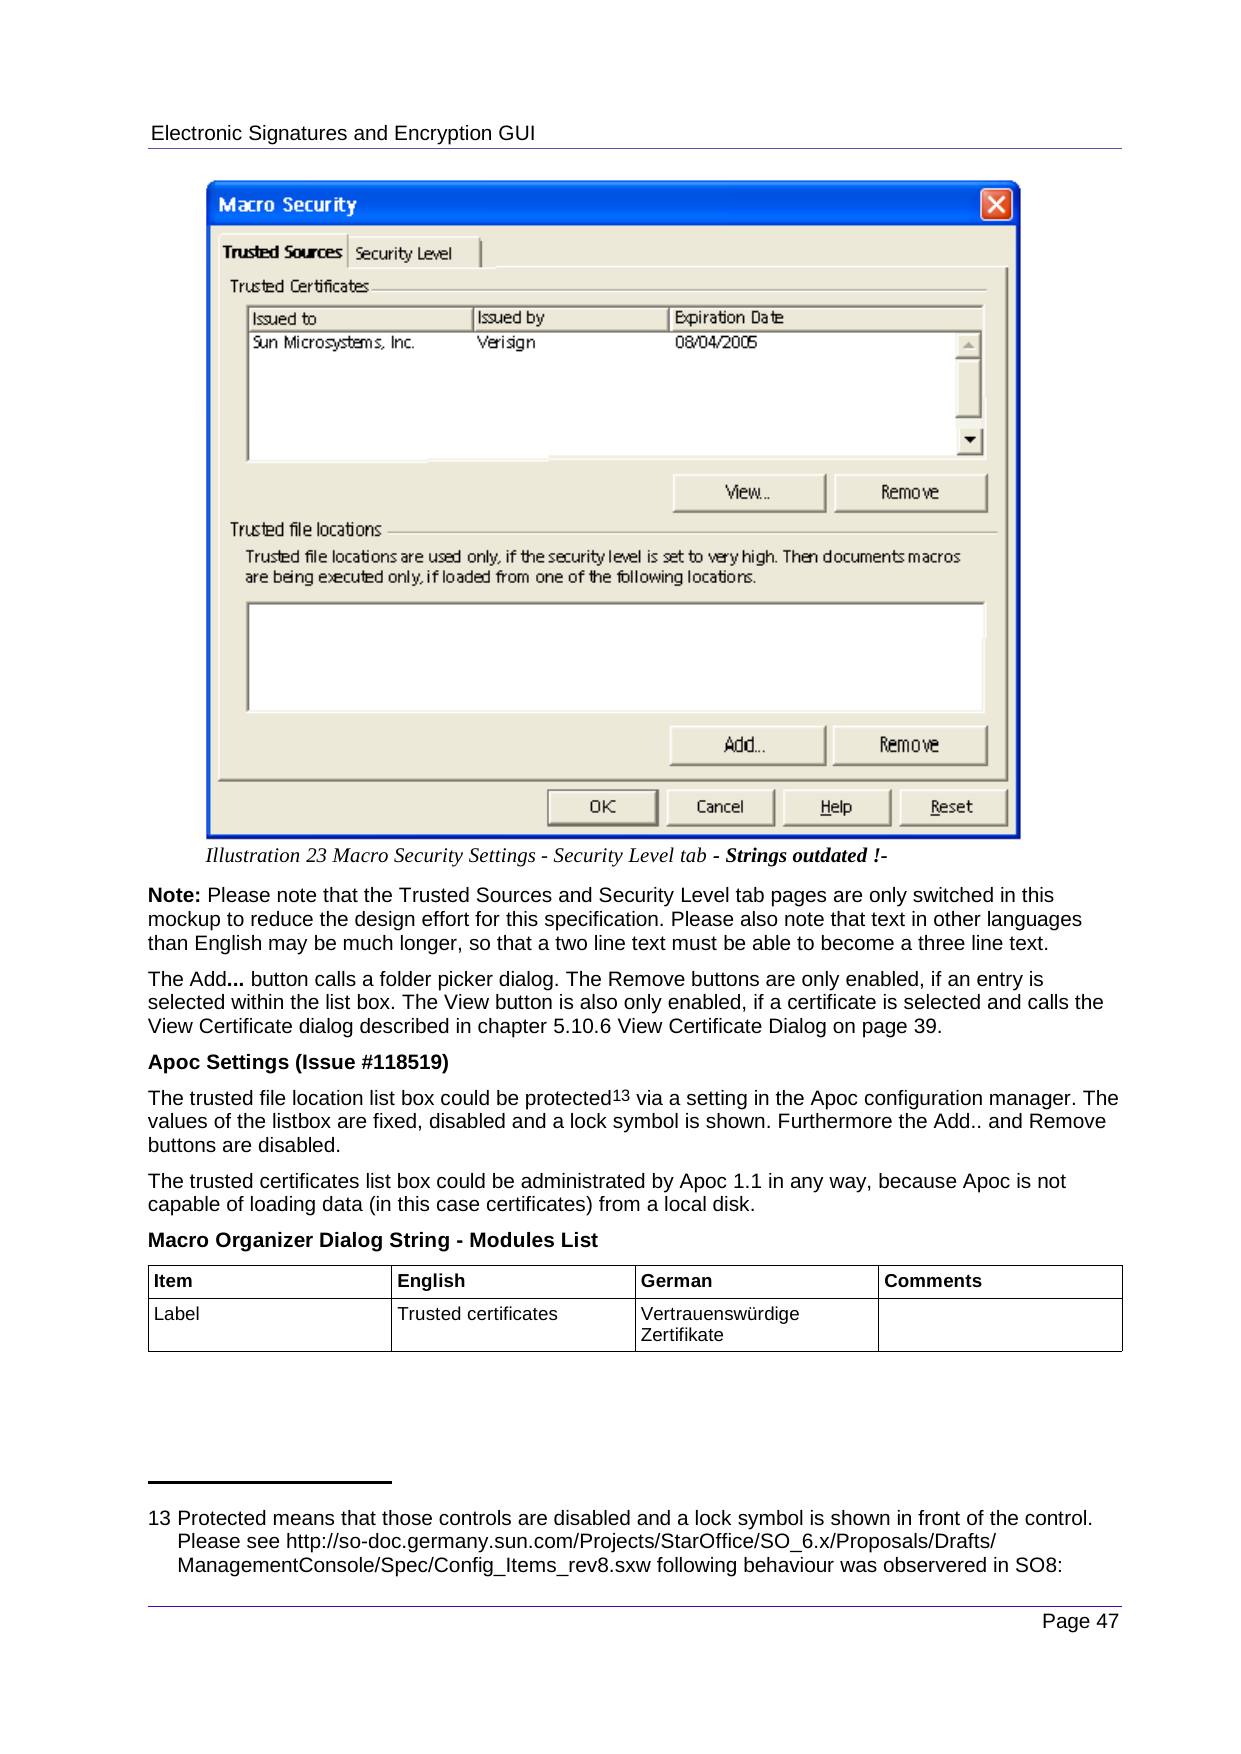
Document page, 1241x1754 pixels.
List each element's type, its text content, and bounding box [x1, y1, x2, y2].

text Illustration 23 Macro Security Settings - Security Level tab - Strings outdated !- [205, 189, 1024, 867]
table_cell [879, 1299, 1122, 1351]
text Note: Please note that the Trusted Sources and Security Level tab pages are only switched in this mockup to reduce the design effort for this specification. Please also note that text in other languages than English may be much longer, so that a two line text must be able to become a three line text. [148, 884, 1122, 954]
text The trusted file location list box could be protected via a setting in the Apoc configuration manager. The values of the listbox are fixed, disabled and a lock symbol is shown. Furthermore the Add.. and Remove buttons are disabled. [148, 1086, 1122, 1157]
table_header Item [149, 1266, 391, 1298]
text The Add... button calls a folder picker dialog. The Remove buttons are only enabled, if an entry is selected within the list box. The View button is also only enabled, if a certificate is selected and calls the View Certificate dialog described in chapter 5.10.6 View Certificate Dialog on page 39. [148, 967, 1122, 1038]
table_header English [392, 1266, 635, 1298]
table_header German [636, 1266, 878, 1298]
table_cell Vertrauenswürdige Zertifikate [636, 1299, 878, 1351]
table_header Comments [879, 1266, 1122, 1298]
text Protected means that those controls are disabled and a lock symbol is shown in front of the control. Please see http://so-doc.germany.sun.com/Projects/StarOffice/SO_6.x/Proposals/Drafts/ManagementConsole/Spec/Config_Items_rev8.sxw following behaviour was observered in SO8: [148, 1506, 1122, 1577]
table_cell Trusted certificates [392, 1299, 635, 1351]
table_cell Label [149, 1299, 391, 1351]
text Macro Organizer Dialog String - Modules List [148, 1229, 1122, 1252]
picture [206, 177, 1024, 844]
text Apoc Settings (Issue #118519) [148, 1050, 1122, 1074]
text The trusted certificates list box could be administrated by Apoc 1.1 in any way, because Apoc is not capable of loading data (in this case certificates) from a local disk. [148, 1169, 1122, 1216]
